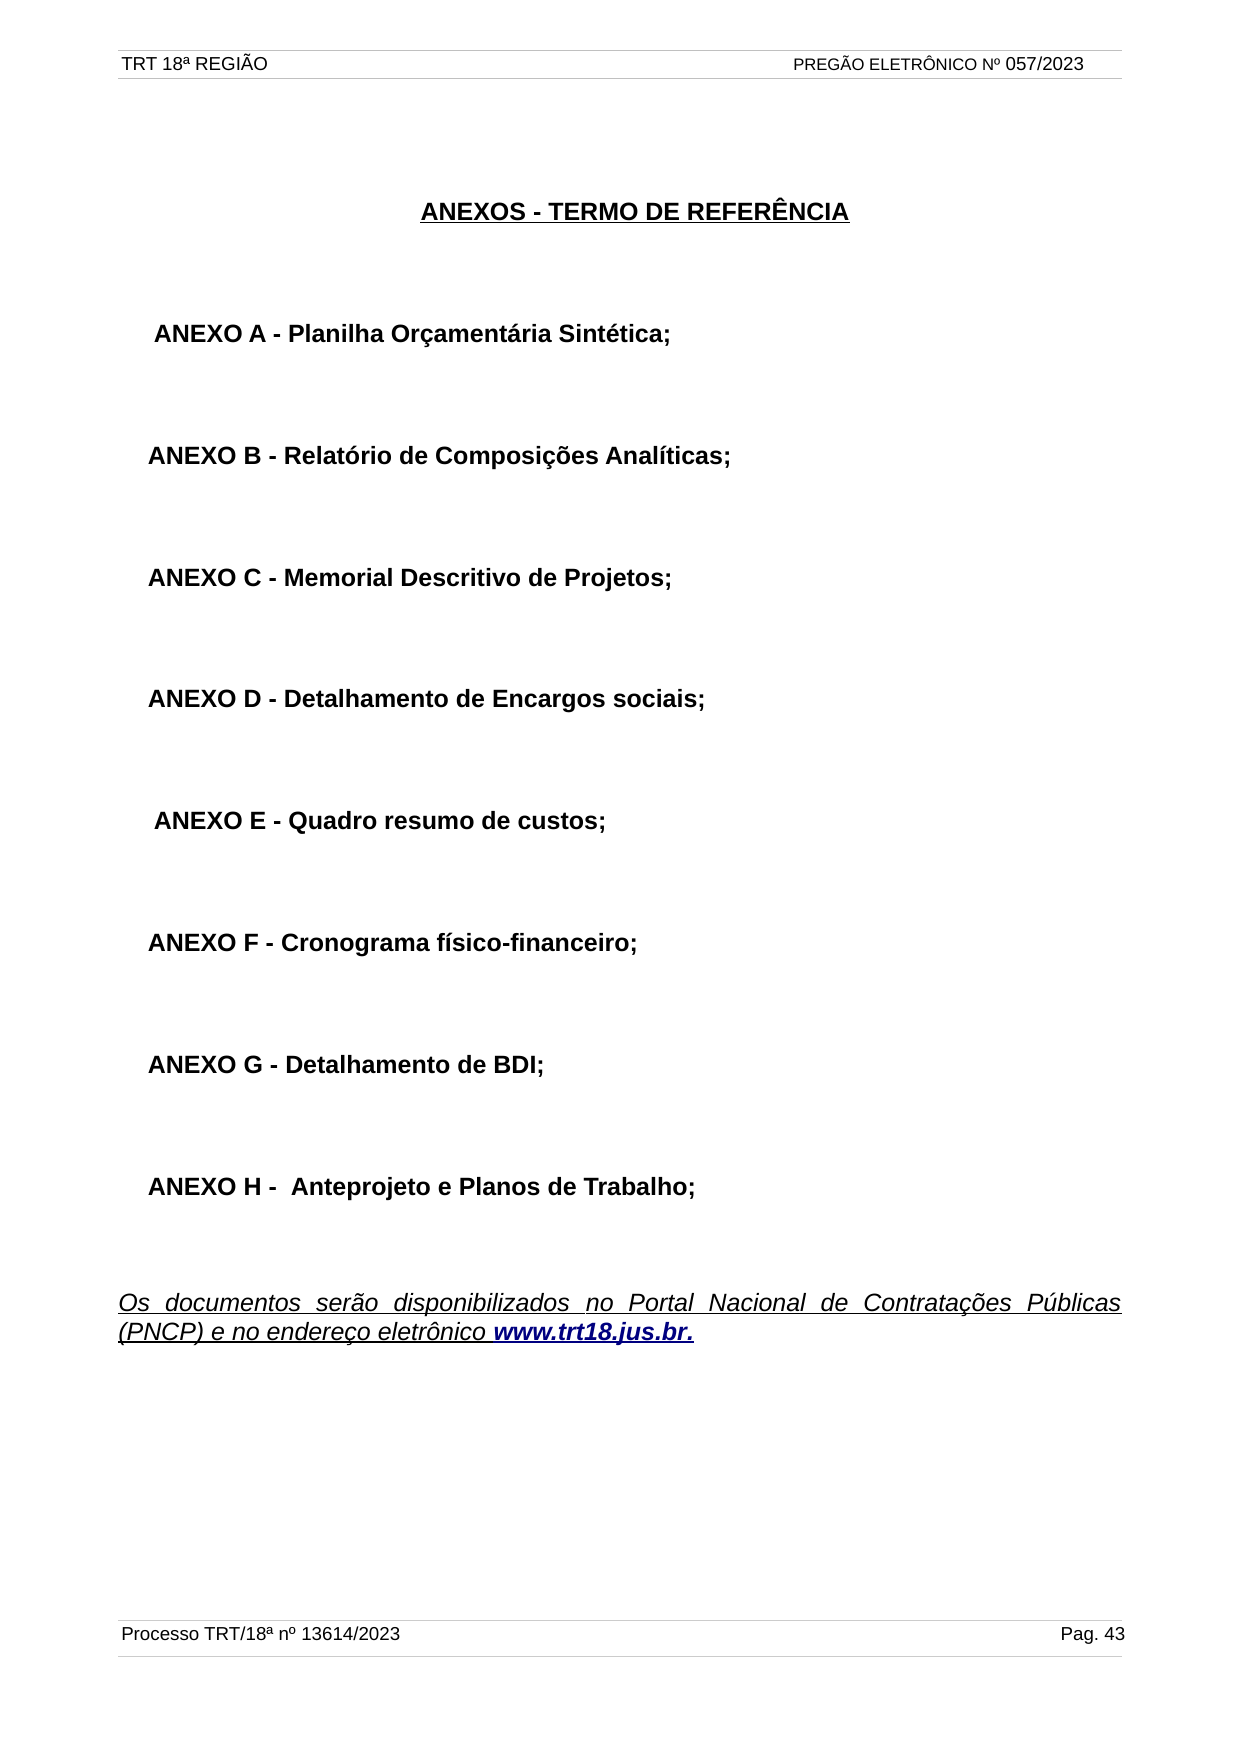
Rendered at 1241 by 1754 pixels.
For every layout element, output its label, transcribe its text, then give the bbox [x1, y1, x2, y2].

text ANEXO B - Relatório de Composições Analíticas; [148, 441, 1122, 469]
text ANEXO A - Planilha Orçamentária Sintética; [148, 319, 1122, 347]
text ANEXOS - TERMO DE REFERÊNCIA [148, 197, 1122, 226]
text Os documentos serão disponibilizados no Portal Nacional de Contratações Públicas [118, 1288, 1122, 1313]
text ANEXO C - Memorial Descritivo de Projetos; [148, 562, 1122, 591]
text ANEXO E - Quadro resumo de custos; [148, 806, 1122, 835]
text ANEXO D - Detalhamento de Encargos sociais; [148, 684, 1122, 713]
text (PNCP) e no endereço eletrônico www.trt18.jus.br. [118, 1314, 1122, 1345]
text ANEXO F - Cronograma físico-financeiro; [148, 928, 1122, 957]
text ANEXO G - Detalhamento de BDI; [148, 1050, 1122, 1079]
text ANEXO H - Anteprojeto e Planos de Trabalho; [148, 1172, 1122, 1201]
